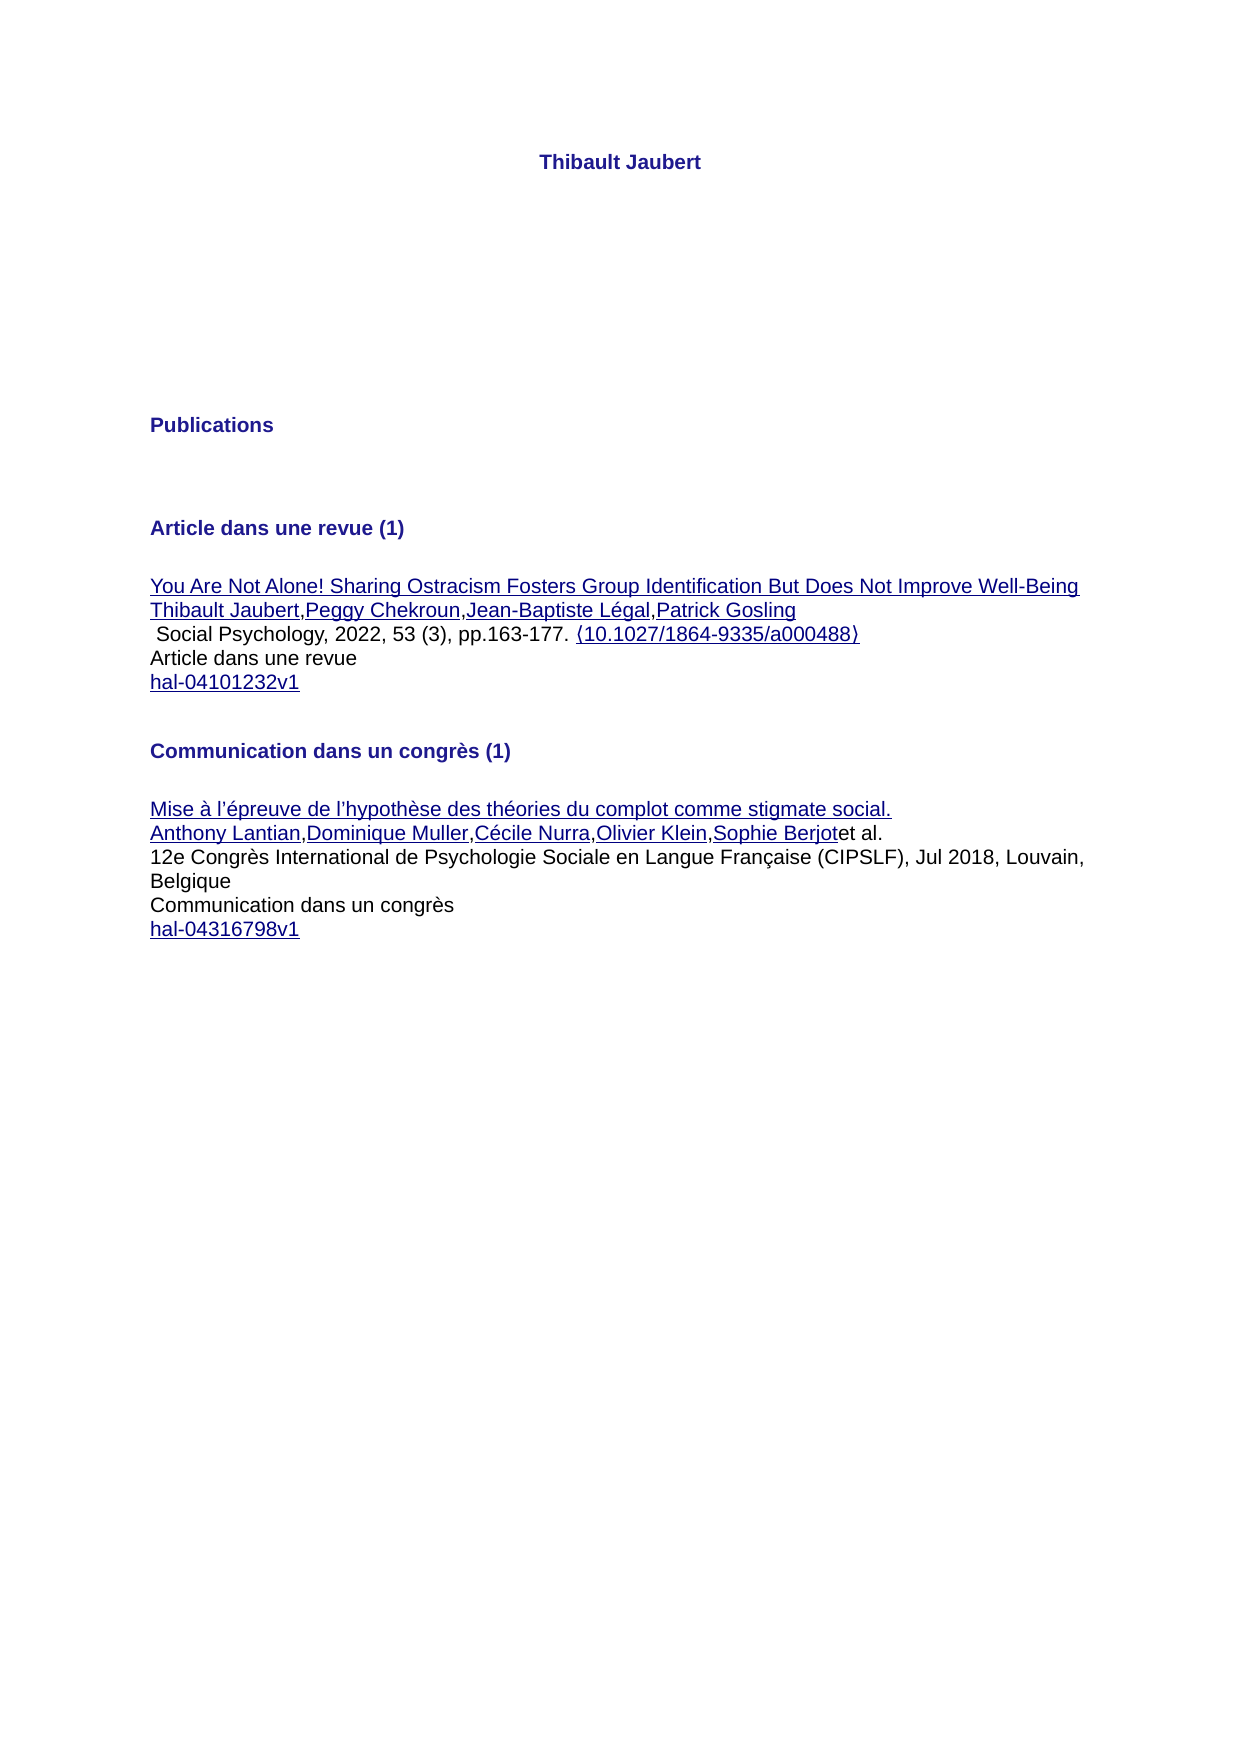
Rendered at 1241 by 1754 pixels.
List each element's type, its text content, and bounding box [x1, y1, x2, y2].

subtitle Communication dans un congrès (1) [150, 738, 1090, 762]
subtitle Article dans une revue (1) [150, 516, 1090, 539]
table_header Mise à l’épreuve de l’hypothèse des théories du complot comme stigmate social. Anthony Lantian,Dominique Muller,Cécile Nurra,Olivier Klein,Sophie Berjotet al. 12e Congrès International de Psychologie Sociale en Langue Française (CIPSLF), Jul 2018, Louvain, Belgique Communication dans un congrès hal-04316798v1 [150, 797, 1090, 941]
subtitle Publications [150, 412, 1090, 436]
subtitle Thibault Jaubert [150, 150, 1090, 174]
table_header You Are Not Alone! Sharing Ostracism Fosters Group Identification But Does Not Improve Well-Being Thibault Jaubert,Peggy Chekroun,Jean-Baptiste Légal,Patrick Gosling Social Psychology, 2022, 53 (3), pp.163-177. ⟨10.1027/1864-9335/a000488⟩ Article dans une revue hal-04101232v1 [150, 574, 1090, 694]
